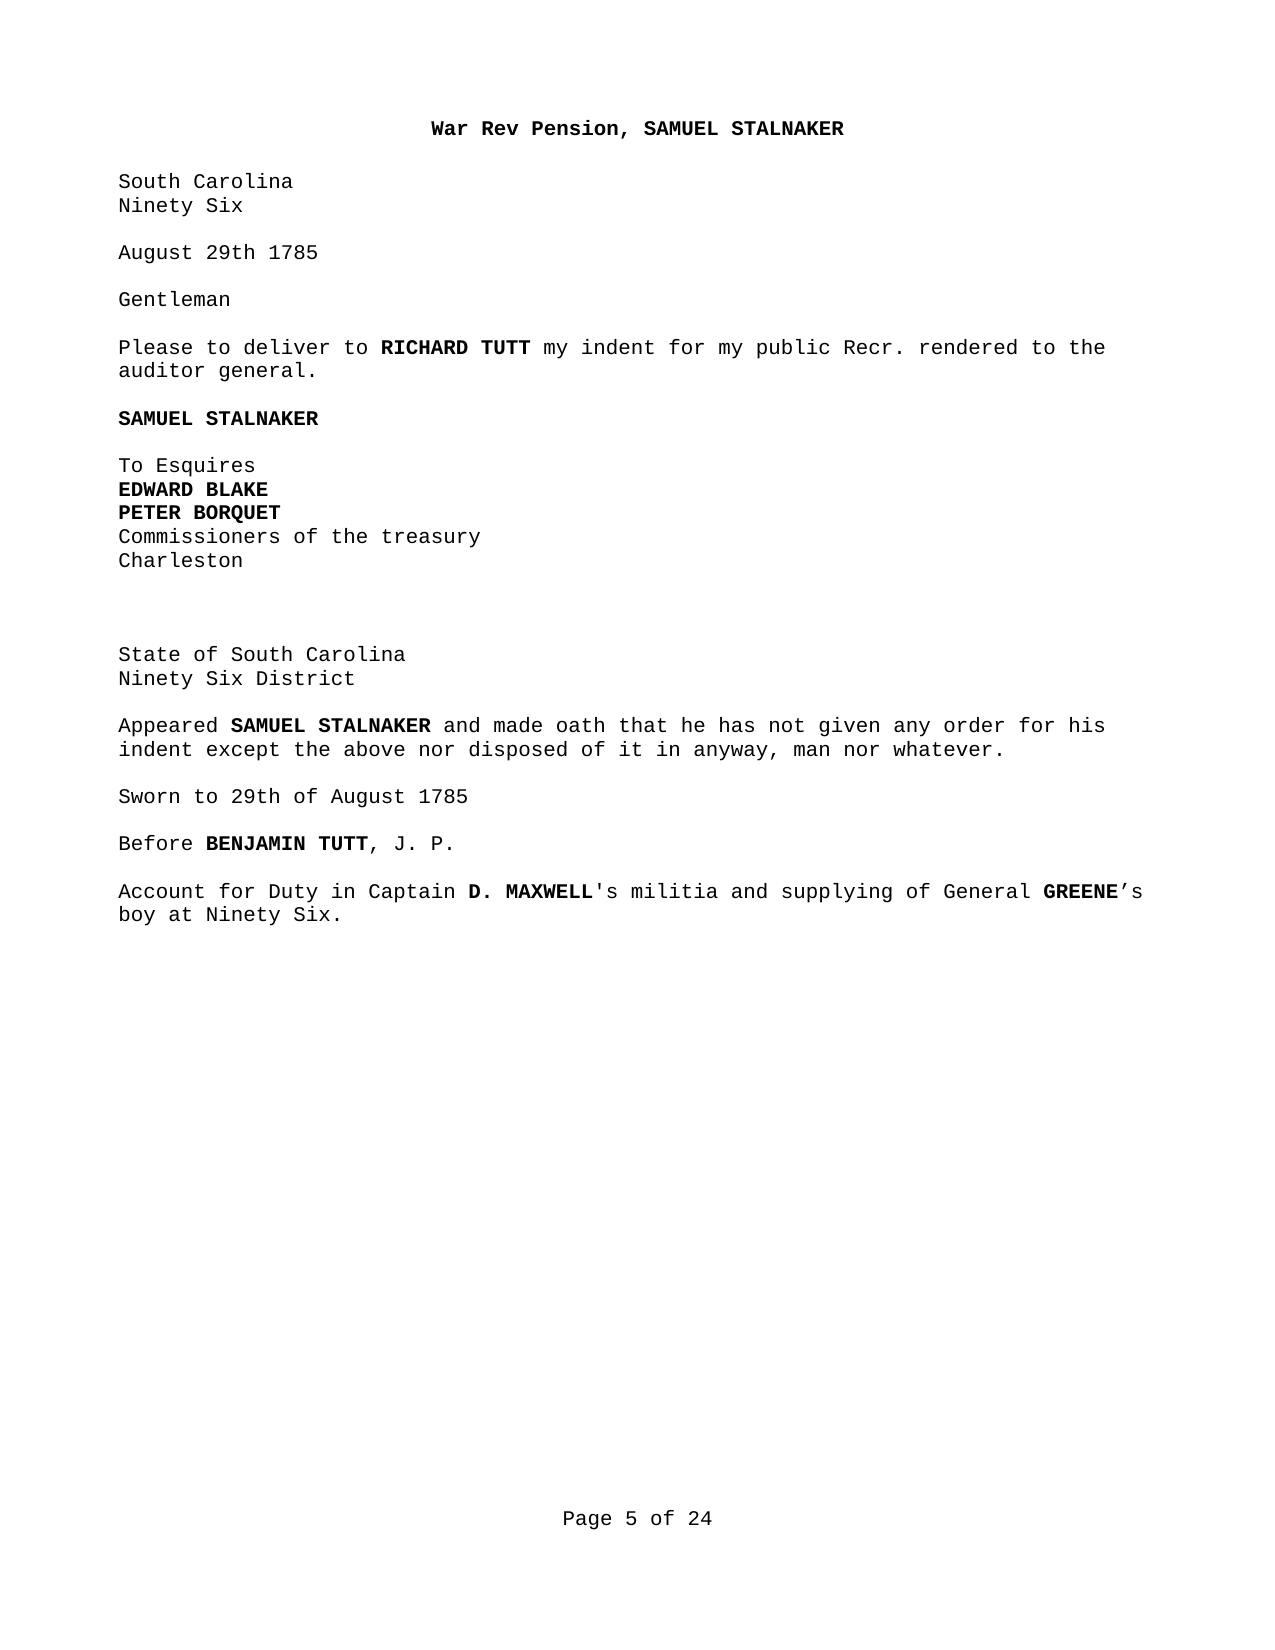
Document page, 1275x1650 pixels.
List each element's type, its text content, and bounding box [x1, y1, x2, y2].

text Ninety Six [118, 195, 1157, 218]
text To Esquires [118, 455, 1157, 479]
text Account for Duty in Captain D. Maxwell's militia and supplying of General Greene’s boy at Ninety Six. [118, 881, 1157, 928]
text SAMUEL STALNAKER [118, 408, 1157, 431]
text South Carolina [118, 171, 1157, 195]
text Ninety Six District [118, 668, 1157, 691]
text August 29th 1785 [118, 242, 1157, 266]
text Appeared SAMUEL STALNAKER and made oath that he has not given any order for his indent except the above nor disposed of it in anyway, man nor whatever. [118, 715, 1157, 762]
text Edward Blake [118, 479, 1157, 502]
text Commissioners of the treasury [118, 526, 1157, 549]
text Gentleman [118, 289, 1157, 313]
text Peter borquet [118, 502, 1157, 526]
text Please to deliver to Richard Tutt my indent for my public Recr. rendered to the auditor general. [118, 337, 1157, 384]
text Charleston [118, 549, 1157, 573]
text Sworn to 29th of August 1785 [118, 786, 1157, 810]
text State of South Carolina [118, 644, 1157, 668]
text Before BENJAMIN Tutt, J. P. [118, 833, 1157, 857]
